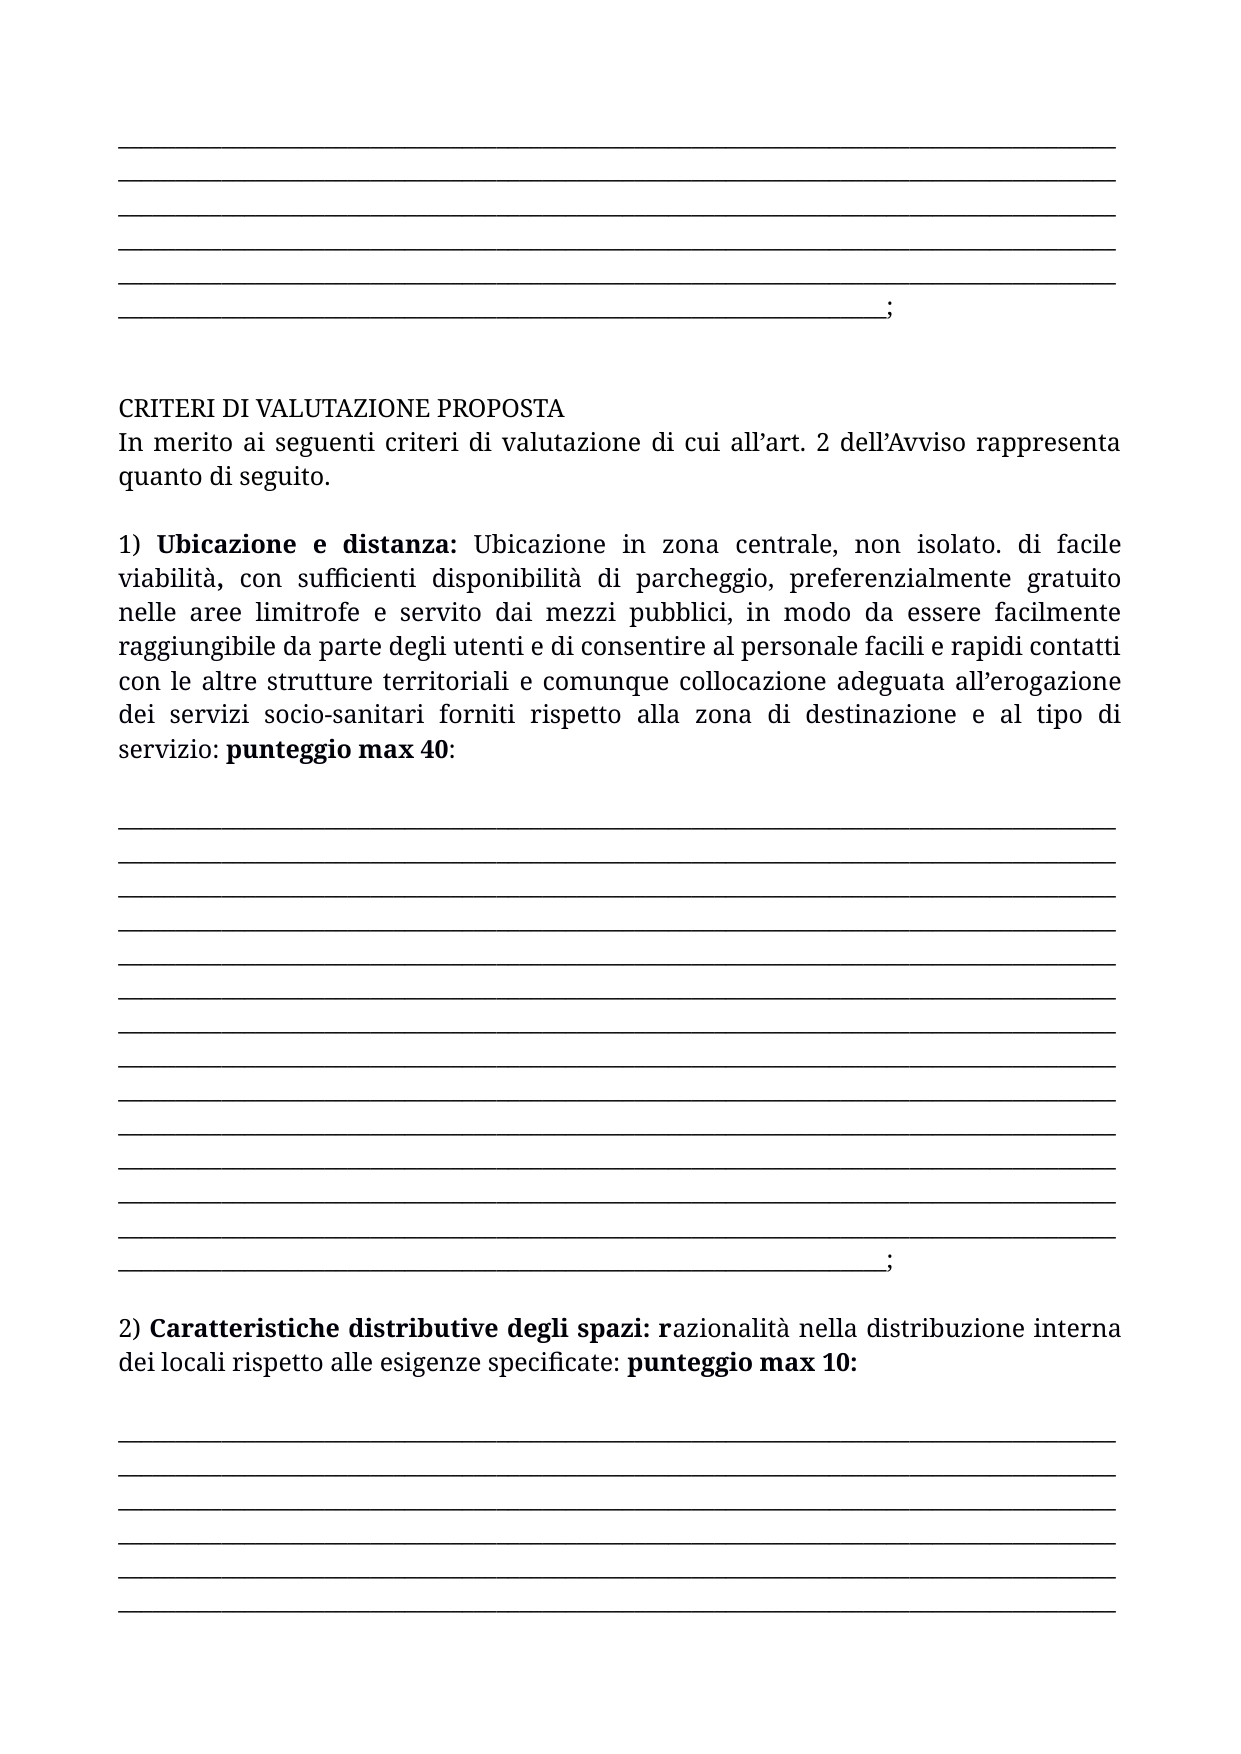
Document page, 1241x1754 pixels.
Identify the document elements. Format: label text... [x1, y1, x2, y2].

list ______________________________________________________________________________________________________________________________________________________________________________________________________________________________________________________________________________________________________________________________________________________________________________________________________________________________________________________________________________________________________________________; [118, 118, 1122, 322]
text 1) Ubicazione e distanza: Ubicazione in zona centrale, non isolato. di facile viabilità, con sufficienti disponibilità di parcheggio, preferenzialmente gratuito nelle aree limitrofe e servito dai mezzi pubblici, in modo da essere facilmente raggiungibile da parte degli utenti e di consentire al personale facili e rapidi contatti con le altre strutture territoriali e comunque collocazione adeguata all’erogazione dei servizi socio-sanitari forniti rispetto alla zona di destinazione e al tipo di servizio: punteggio max 40: [118, 527, 1122, 765]
text CRITERI DI VALUTAZIONE PROPOSTA [118, 391, 1122, 425]
list ______________________________________________________________________________________________________________________________________________________________________________________________________________________________________________________________________________________________________________________________________________________________________________________________________________________________________________________________________________________________________________________________________________________________________________________________________________________________________________________________________________________________________________________________________________________________________________________________________________________________________________________________________________________________________________________________________________________________________________________________________________________________________________________________________________________________________________________________________________________________________________________________________________________________________________; [118, 799, 1122, 1276]
list __________________________________________________________________________________________________________________________________________________________________________________________________________________________________________________________________________________________________________________________________________________________________________________________________________________________________________________________________________________________________________________________________________ [118, 1412, 1122, 1617]
text 2) Caratteristiche distributive degli spazi: razionalità nella distribuzione interna dei locali rispetto alle esigenze specificate: punteggio max 10: [118, 1310, 1122, 1378]
text In merito ai seguenti criteri di valutazione di cui all’art. 2 dell’Avviso rappresenta quanto di seguito. [118, 425, 1122, 493]
